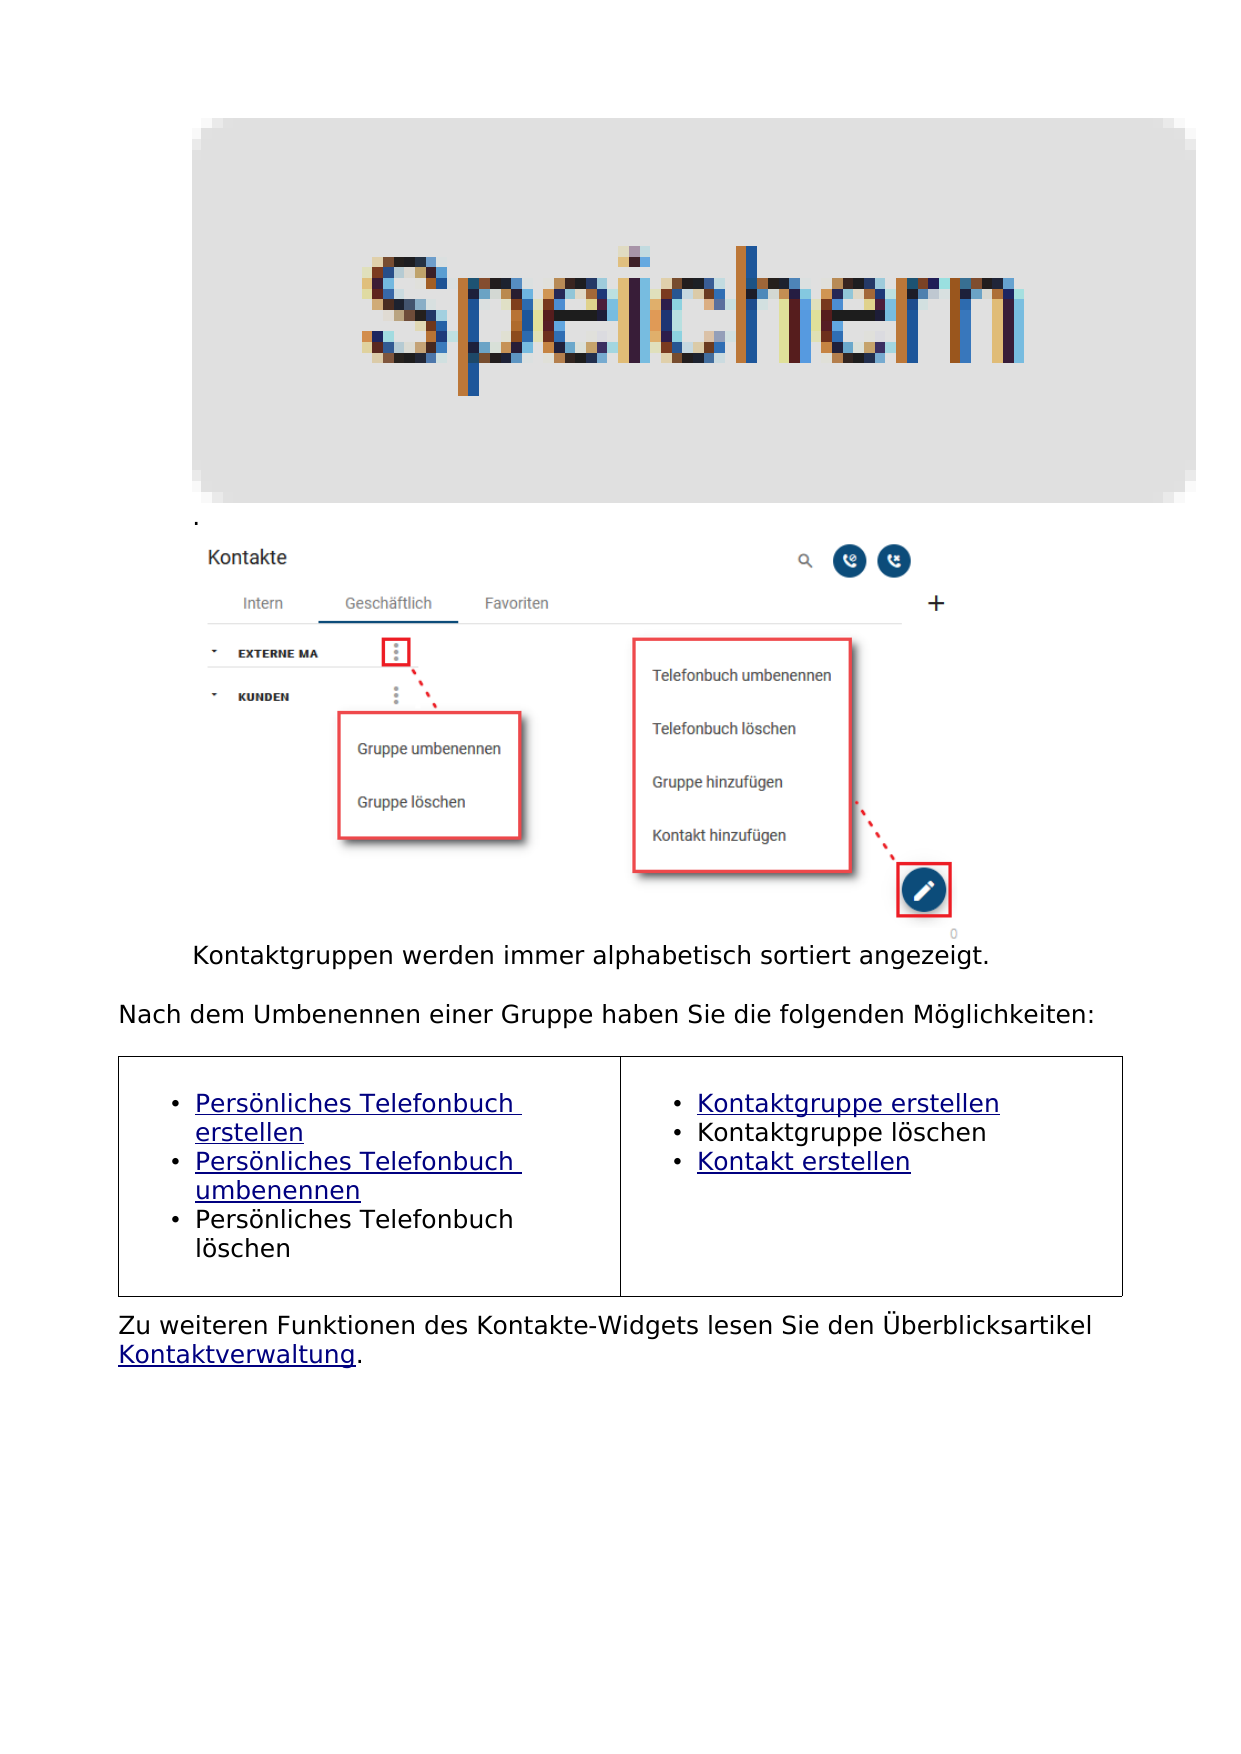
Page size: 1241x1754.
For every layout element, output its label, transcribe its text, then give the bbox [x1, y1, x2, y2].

text Zu weiteren Funktionen des Kontakte-Widgets lesen Sie den Überblicksartikel Kontaktverwaltung. [118, 1311, 1122, 1369]
picture [192, 531, 974, 942]
table_header Persönliches Telefonbuch erstellen Persönliches Telefonbuch umbenennen Persönliches Telefonbuch löschen [119, 1057, 620, 1296]
text Nach dem Umbenennen einer Gruppe haben Sie die folgenden Möglichkeiten: [118, 1000, 1122, 1029]
list . Kontaktgruppen werden immer alphabetisch sortiert angezeigt. [177, 118, 1122, 970]
picture [192, 118, 1196, 503]
table_header Kontaktgruppe erstellen Kontaktgruppe löschen Kontakt erstellen [621, 1057, 1122, 1296]
